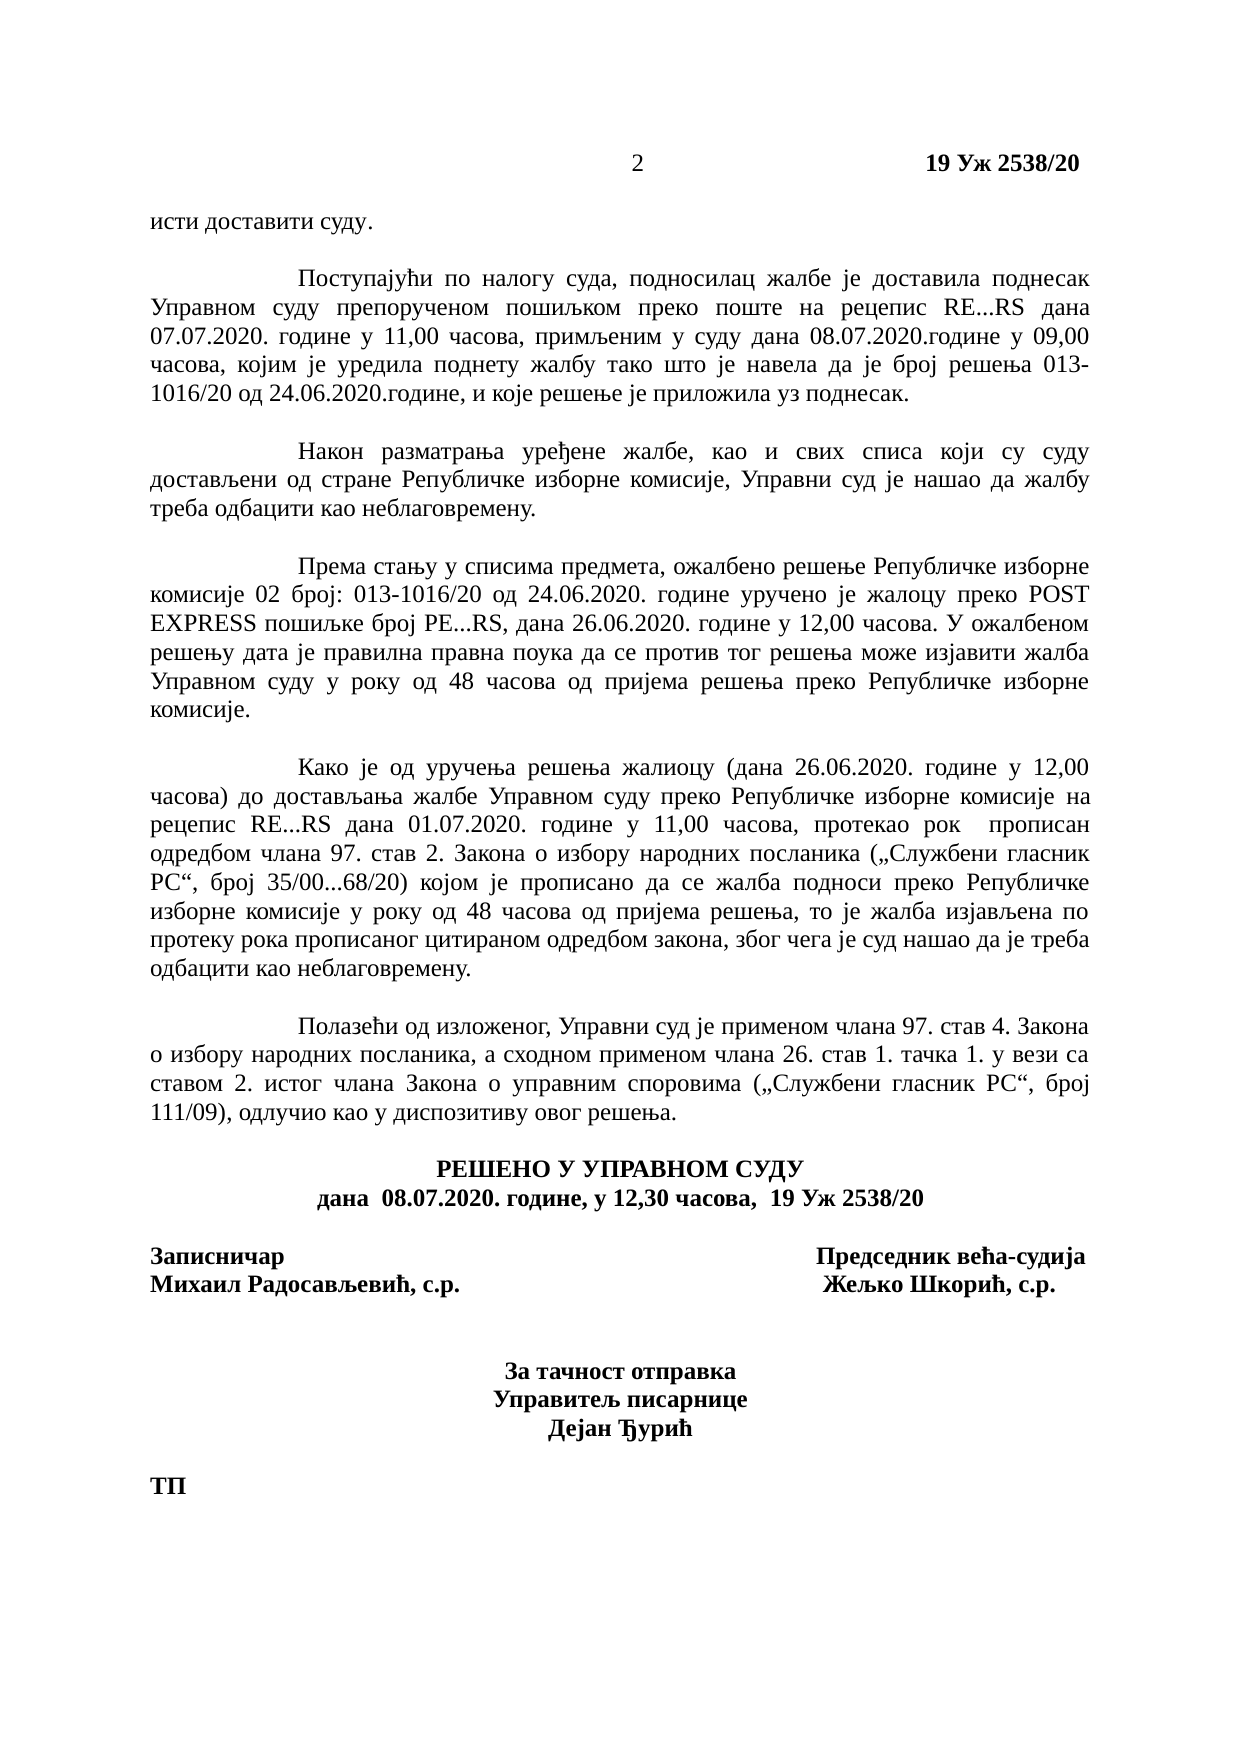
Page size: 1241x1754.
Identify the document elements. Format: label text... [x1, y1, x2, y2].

text Дејан Ђурић [150, 1413, 1091, 1442]
text За тачност отправка [150, 1356, 1091, 1384]
text Према стању у списима предмета, ожалбено решење Републичке изборне комисије 02 број: 013-1016/20 од 24.06.2020. године уручено је жалoцу преко POST EXPRESS пошиљке број PE...RS, дана 26.06.2020. године у 12,00 часова. У ожалбеном решењу дата је правилна правна поука да се против тог решења може изјавити жалба Управном суду у року од 48 часова од пријема решења преко Републичке изборне комисије. [150, 551, 1091, 723]
text РЕШЕНО У УПРАВНОМ СУДУ [150, 1154, 1091, 1183]
text Записничар Председник већа-судија [150, 1241, 1091, 1269]
text Поступајући по налогу суда, подносилац жалбе је доставила поднесак Управном суду препорученом пошиљком преко поште на рецепис RЕ...RS дана 07.07.2020. године у 11,00 часова, примљеним у суду дана 08.07.2020.године у 09,00 часова, којим је уредила поднету жалбу тако што је навела да је број решења 013-1016/20 од 24.06.2020.године, и које решење је приложила уз поднесак. [150, 263, 1091, 407]
text Како је од уручења решења жалиоцу (дана 26.06.2020. године у 12,00 часова) до достављања жалбе Управном суду преко Републичке изборне комисије на рецепис RЕ...RS дана 01.07.2020. године у 11,00 часова, протекао рок прописан одредбом члана 97. став 2. Закона о избору народних посланика („Службени гласник РС“, број 35/00...68/20) којом је прописано да се жалба подноси преко Републичке изборне комисије у року од 48 часова од пријема решења, то је жалба изјављена по протеку рока прописаног цитираном одредбом закона, због чега је суд нашао да је треба одбацити као неблаговремену. [150, 752, 1091, 982]
text Полазећи од изложеног, Управни суд је применом члана 97. став 4. Закона о избору народних посланика, а сходном применом члана 26. став 1. тачка 1. у вези са ставом 2. истог члана Закона о управним споровима („Службени гласник РС“, број 111/09), одлучио као у диспозитиву овог решења. [150, 1011, 1091, 1126]
text Михаил Радосављевић, с.р. Жељко Шкорић, с.р. [150, 1269, 1091, 1298]
text исти доставити суду. [150, 206, 1091, 234]
text дана 08.07.2020. године, у 12,30 часова, 19 Уж 2538/20 [150, 1183, 1091, 1212]
text ТП [150, 1471, 1091, 1499]
text Након разматрања уређене жалбе, као и свих списа који су суду достављени од стране Републичке изборне комисије, Управни суд је нашао да жалбу треба одбацити као неблаговремену. [150, 436, 1091, 522]
text Управитељ писарнице [150, 1384, 1091, 1413]
